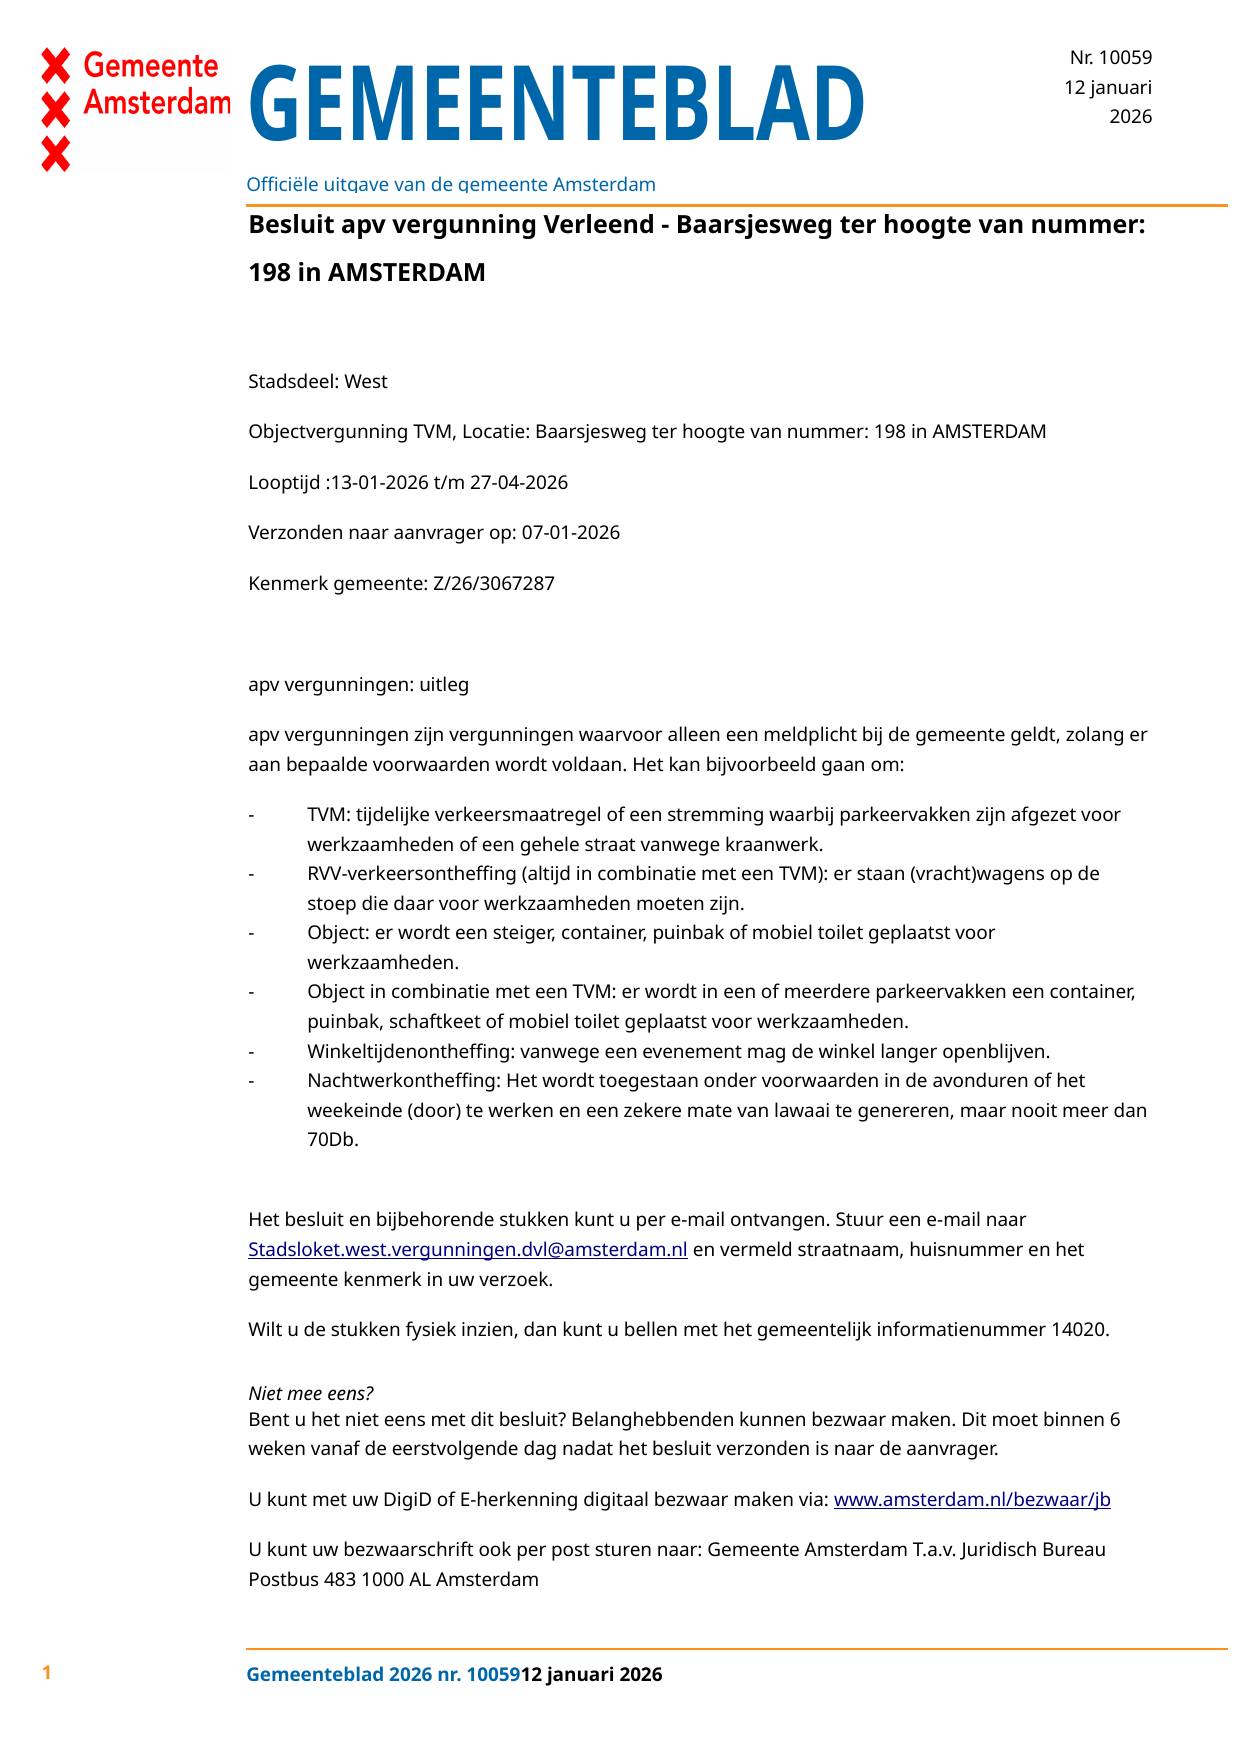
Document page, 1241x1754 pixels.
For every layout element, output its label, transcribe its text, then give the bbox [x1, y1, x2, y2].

text U kunt uw bezwaarschrift ook per post sturen naar: Gemeente Amsterdam T.a.v. Juridisch Bureau Postbus 483 1000 AL Amsterdam [248, 1536, 1152, 1592]
list Winkeltijdenontheffing: vanwege een evenement mag de winkel langer openblijven. [248, 1038, 1152, 1064]
list Object: er wordt een steiger, container, puinbak of mobiel toilet geplaatst voor werkzaamheden. [248, 919, 1152, 975]
text Besluit apv vergunning Verleend - Baarsjesweg ter hoogte van nummer: 198 in AMSTERDAM [248, 207, 1152, 288]
list RVV-verkeersontheffing (altijd in combinatie met een TVM): er staan (vracht)wagens op de stoep die daar voor werkzaamheden moeten zijn. [248, 860, 1152, 916]
text Stadsdeel: West [248, 368, 1152, 394]
text Niet mee eens? [248, 1380, 1152, 1406]
text Objectvergunning TVM, Locatie: Baarsjesweg ter hoogte van nummer: 198 in AMSTERDAM [248, 419, 1152, 444]
picture [41, 47, 231, 172]
text Looptijd :13-01-2026 t/m 27-04-2026 [248, 469, 1152, 495]
text apv vergunningen zijn vergunningen waarvoor alleen een meldplicht bij de gemeente geldt, zolang er aan bepaalde voorwaarden wordt voldaan. Het kan bijvoorbeeld gaan om: [248, 721, 1152, 777]
text Kenmerk gemeente: Z/26/3067287 [248, 570, 1152, 596]
text apv vergunningen: uitleg [248, 671, 1152, 697]
text Het besluit en bijbehorende stukken kunt u per e-mail ontvangen. Stuur een e-mail naar Stadsloket.west.vergunningen.dvl@amsterdam.nl en vermeld straatnaam, huisnummer en het gemeente kenmerk in uw verzoek. [248, 1207, 1152, 1292]
list TVM: tijdelijke verkeersmaatregel of een stremming waarbij parkeervakken zijn afgezet voor werkzaamheden of een gehele straat vanwege kraanwerk. [248, 801, 1152, 857]
text U kunt met uw DigiD of E-herkenning digitaal bezwaar maken via: www.amsterdam.nl/bezwaar/jb [248, 1486, 1152, 1512]
list Nachtwerkontheffing: Het wordt toegestaan onder voorwaarden in de avonduren of het weekeinde (door) te werken en een zekere mate van lawaai te genereren, maar nooit meer dan 70Db. [248, 1067, 1152, 1152]
text Verzonden naar aanvrager op: 07-01-2026 [248, 519, 1152, 545]
list Object in combinatie met een TVM: er wordt in een of meerdere parkeervakken een container, puinbak, schaftkeet of mobiel toilet geplaatst voor werkzaamheden. [248, 979, 1152, 1034]
text Wilt u de stukken fysiek inzien, dan kunt u bellen met het gemeentelijk informatienummer 14020. [248, 1316, 1152, 1342]
text Bent u het niet eens met dit besluit? Belanghebbenden kunnen bezwaar maken. Dit moet binnen 6 weken vanaf de eerstvolgende dag nadat het besluit verzonden is naar de aanvrager. [248, 1406, 1152, 1461]
